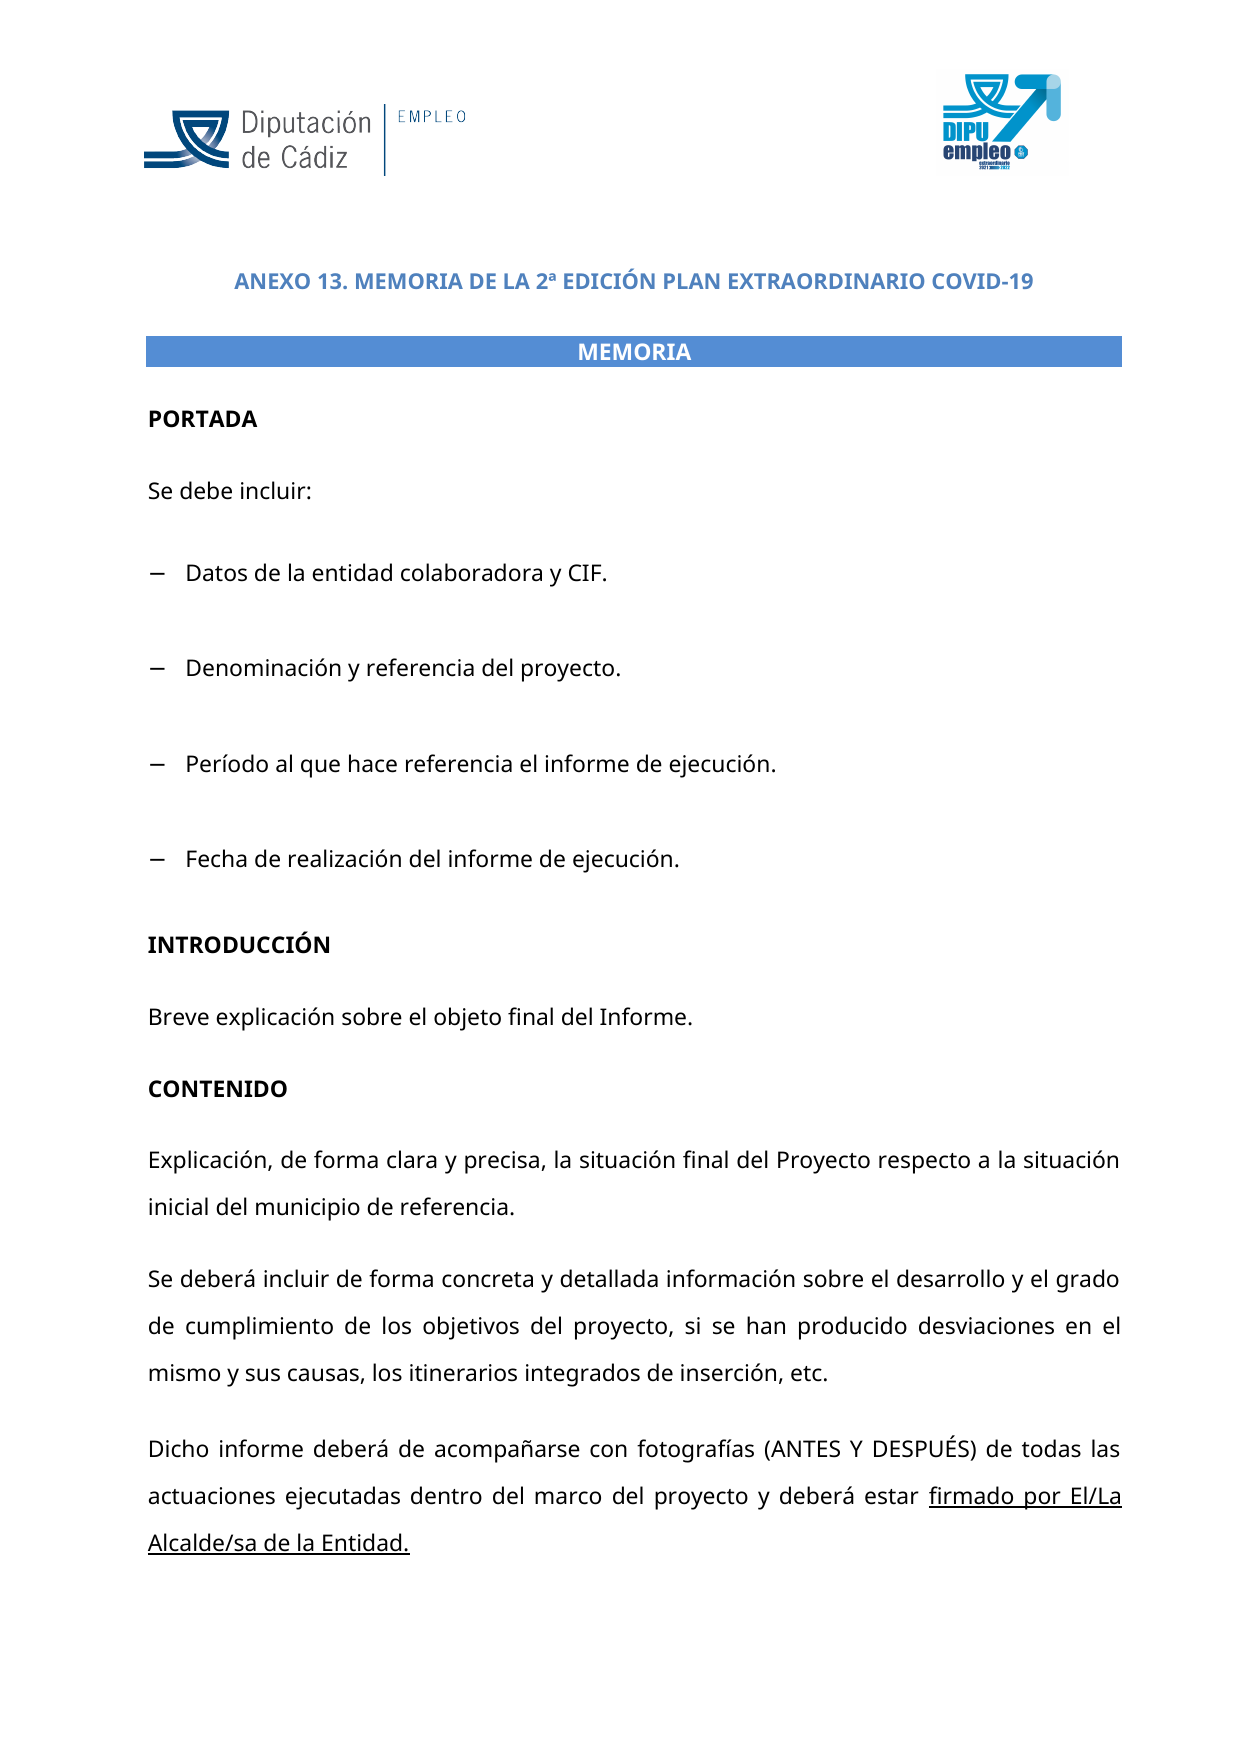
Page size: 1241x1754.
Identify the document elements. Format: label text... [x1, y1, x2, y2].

text Se deberá incluir de forma concreta y detallada información sobre el desarrollo y el grado de cumplimiento de los objetivos del proyecto, si se han producido desviaciones en el mismo y sus causas, los itinerarios integrados de inserción, etc. [148, 1263, 1122, 1388]
text Breve explicación sobre el objeto final del Informe. [148, 1001, 1122, 1032]
list Fecha de realización del informe de ejecución. [148, 833, 1122, 880]
text PORTADA [148, 403, 1122, 435]
picture [144, 104, 466, 176]
text Se debe incluir: [148, 475, 1122, 507]
picture [936, 69, 1069, 176]
text CONTENIDO [148, 1073, 1122, 1104]
list Período al que hace referencia el informe de ejecución. [148, 738, 1122, 785]
list Denominación y referencia del proyecto. [148, 643, 1122, 689]
text ANEXO 13. MEMORIA DE LA 2ª EDICIÓN PLAN EXTRAORDINARIO COVID-19 [146, 266, 1122, 296]
text Explicación, de forma clara y precisa, la situación final del Proyecto respecto a la situación inicial del municipio de referencia. [148, 1144, 1122, 1223]
text Dicho informe deberá de acompañarse con fotografías (ANTES Y DESPUÉS) de todas las actuaciones ejecutadas dentro del marco del proyecto y deberá estar firmado por El/La Alcalde/sa de la Entidad. [148, 1433, 1122, 1558]
text INTRODUCCIÓN [148, 929, 1122, 960]
text MEMORIA [146, 336, 1122, 367]
list Datos de la entidad colaboradora y CIF. [148, 547, 1122, 594]
